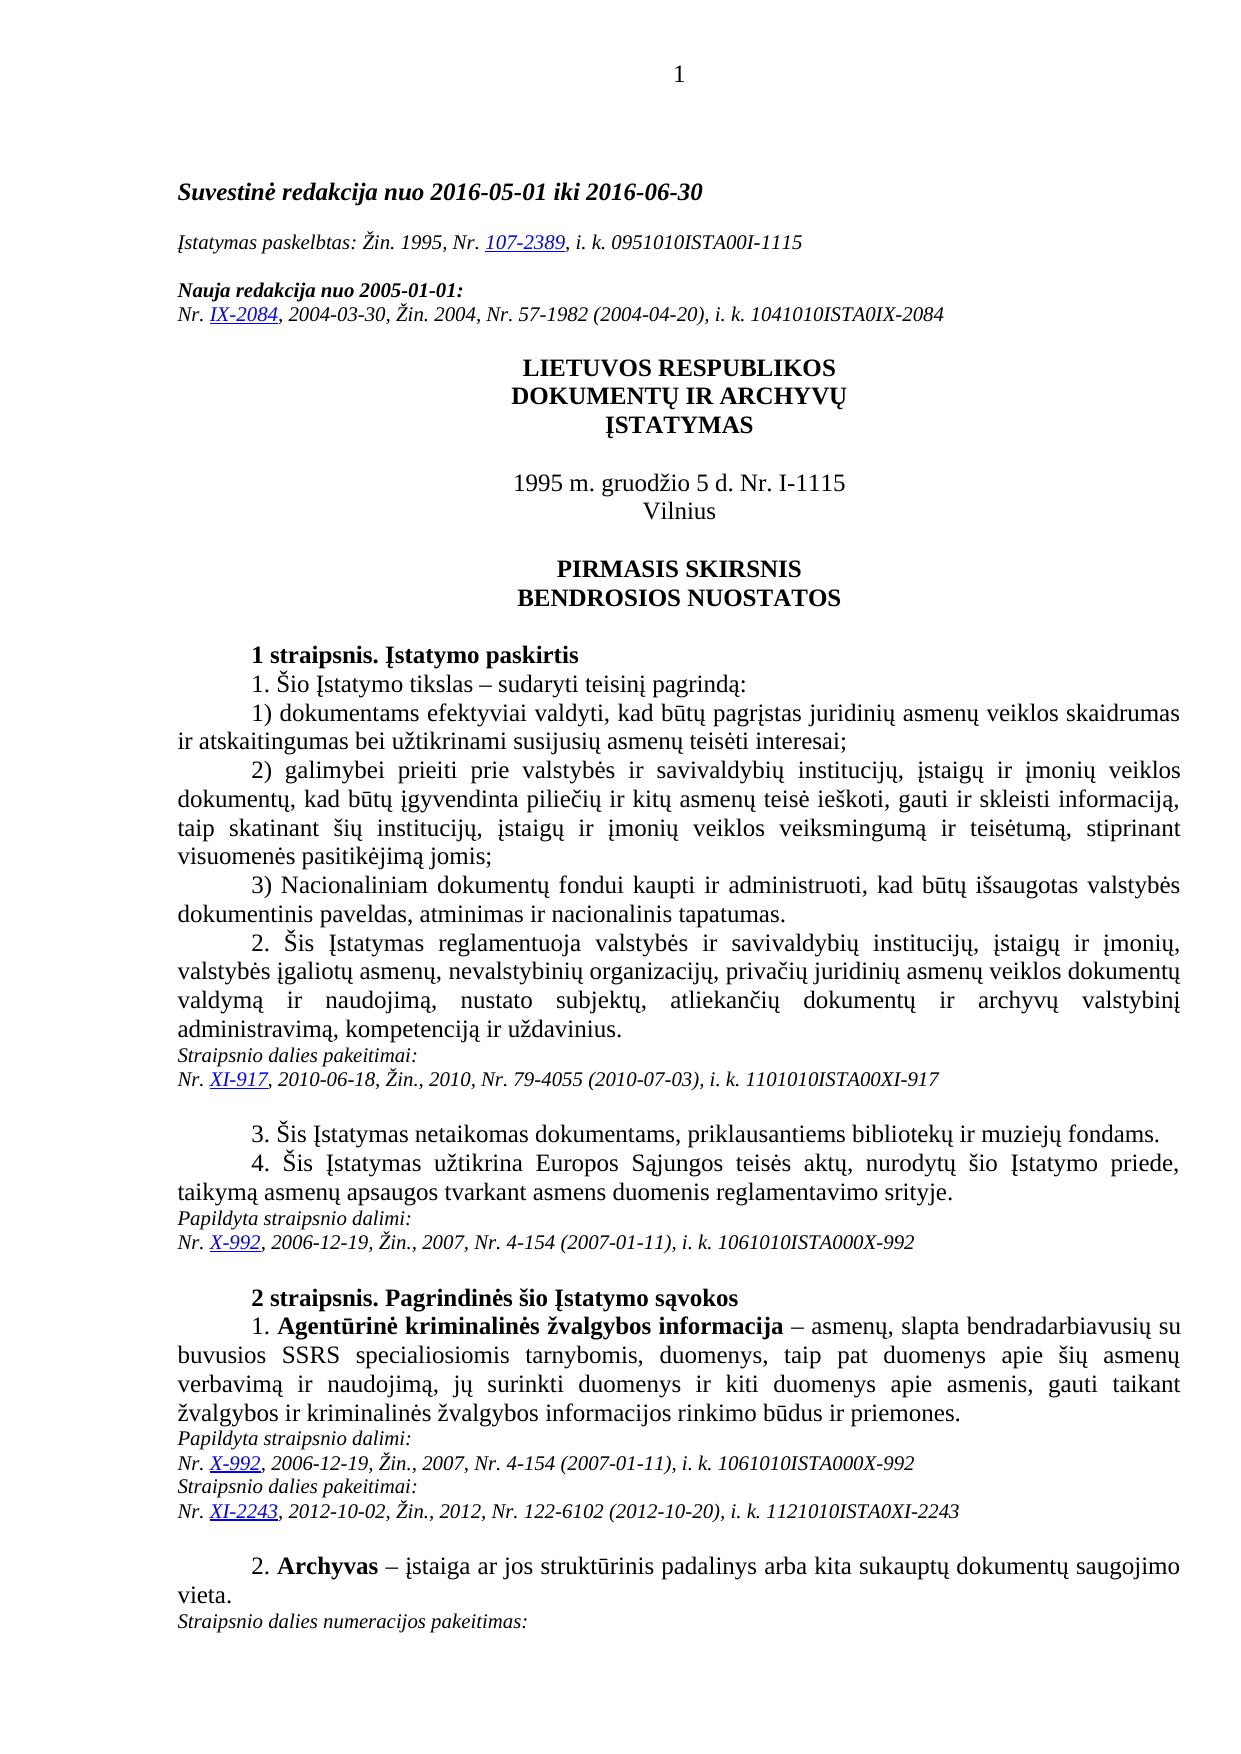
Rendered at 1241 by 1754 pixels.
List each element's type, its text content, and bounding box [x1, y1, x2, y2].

text Straipsnio dalies numeracijos pakeitimas: [177, 1609, 1181, 1633]
text PIRMASIS SKIRSNIS [177, 554, 1181, 583]
text LIETUVOS RESPUBLIKOS DOKUMENTŲ IR ARCHYVŲ ĮSTATYMAS [177, 353, 1181, 439]
text 2) galimybei prieiti prie valstybės ir savivaldybių institucijų, įstaigų ir įmonių veiklos dokumentų, kad būtų įgyvendinta piliečių ir kitų asmenų teisė ieškoti, gauti ir skleisti informaciją, taip skatinant šių institucijų, įstaigų ir įmonių veiklos veiksmingumą ir teisėtumą, stiprinant visuomenės pasitikėjimą jomis; [177, 755, 1181, 870]
text Straipsnio dalies pakeitimai: [177, 1043, 1181, 1067]
text 1995 m. gruodžio 5 d. Nr. I-1115 [177, 468, 1181, 496]
text 1. Šio Įstatymo tikslas – sudaryti teisinį pagrindą: [177, 669, 1181, 698]
text Nauja redakcija nuo 2005-01-01: [177, 278, 1181, 302]
text Nr. X-992, 2006-12-19, Žin., 2007, Nr. 4-154 (2007-01-11), i. k. 1061010ISTA000X-992 [177, 1450, 1181, 1474]
text Suvestinė redakcija nuo 2016-05-01 iki 2016-06-30 [177, 177, 1181, 206]
text 2. Šis Įstatymas reglamentuoja valstybės ir savivaldybių institucijų, įstaigų ir įmonių, valstybės įgaliotų asmenų, nevalstybinių organizacijų, privačių juridinių asmenų veiklos dokumentų valdymą ir naudojimą, nustato subjektų, atliekančių dokumentų ir archyvų valstybinį administravimą, kompetenciją ir uždavinius. [177, 928, 1181, 1043]
text 2. Archyvas – įstaiga ar jos struktūrinis padalinys arba kita sukauptų dokumentų saugojimo vieta. [177, 1551, 1181, 1609]
text Nr. XI-2243, 2012-10-02, Žin., 2012, Nr. 122-6102 (2012-10-20), i. k. 1121010ISTA0XI-2243 [177, 1498, 1181, 1523]
text 1. Agentūrinė kriminalinės žvalgybos informacija – asmenų, slapta bendradarbiavusių su buvusios SSRS specialiosiomis tarnybomis, duomenys, taip pat duomenys apie šių asmenų verbavimą ir naudojimą, jų surinkti duomenys ir kiti duomenys apie asmenis, gauti taikant žvalgybos ir kriminalinės žvalgybos informacijos rinkimo būdus ir priemones. [177, 1311, 1181, 1426]
text Papildyta straipsnio dalimi: [177, 1206, 1181, 1230]
text Vilnius [177, 496, 1181, 525]
text BENDROSIOS NUOSTATOS [177, 583, 1181, 611]
text 3. Šis Įstatymas netaikomas dokumentams, priklausantiems bibliotekų ir muziejų fondams. [177, 1119, 1181, 1148]
text 1) dokumentams efektyviai valdyti, kad būtų pagrįstas juridinių asmenų veiklos skaidrumas ir atskaitingumas bei užtikrinami susijusių asmenų teisėti interesai; [177, 698, 1181, 755]
text Nr. XI-917, 2010-06-18, Žin., 2010, Nr. 79-4055 (2010-07-03), i. k. 1101010ISTA00XI-917 [177, 1067, 1181, 1091]
text 2 straipsnis. Pagrindinės šio Įstatymo sąvokos [177, 1283, 1181, 1311]
text Nr. IX-2084, 2004-03-30, Žin. 2004, Nr. 57-1982 (2004-04-20), i. k. 1041010ISTA0IX-2084 [177, 302, 1181, 326]
text 4. Šis Įstatymas užtikrina Europos Sąjungos teisės aktų, nurodytų šio Įstatymo priede, taikymą asmenų apsaugos tvarkant asmens duomenis reglamentavimo srityje. [177, 1148, 1181, 1206]
text 1 straipsnis. Įstatymo paskirtis [177, 640, 1181, 669]
text Straipsnio dalies pakeitimai: [177, 1474, 1181, 1498]
text Įstatymas paskelbtas: Žin. 1995, Nr. 107-2389, i. k. 0951010ISTA00I-1115 [177, 230, 1181, 254]
text 3) Nacionaliniam dokumentų fondui kaupti ir administruoti, kad būtų išsaugotas valstybės dokumentinis paveldas, atminimas ir nacionalinis tapatumas. [177, 870, 1181, 928]
text Nr. X-992, 2006-12-19, Žin., 2007, Nr. 4-154 (2007-01-11), i. k. 1061010ISTA000X-992 [177, 1230, 1181, 1254]
text Papildyta straipsnio dalimi: [177, 1426, 1181, 1450]
